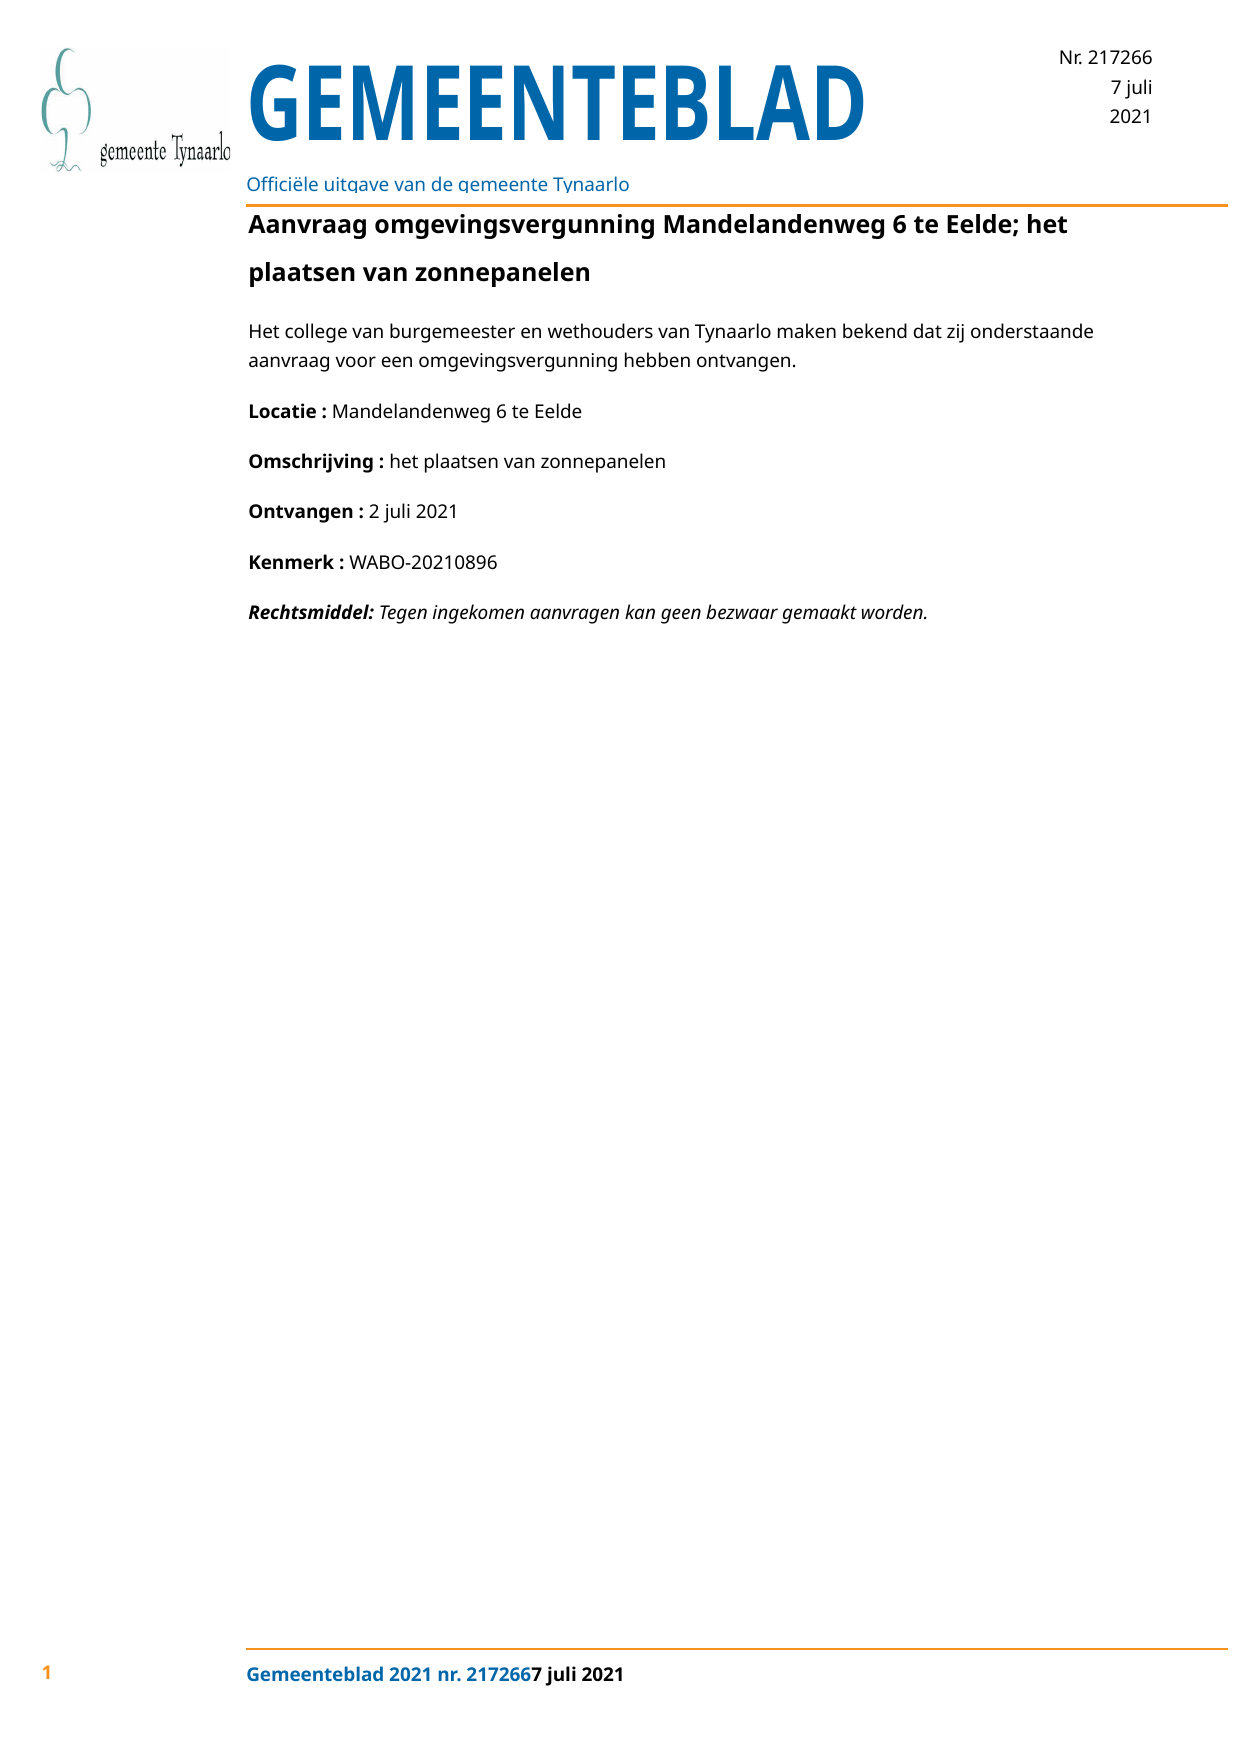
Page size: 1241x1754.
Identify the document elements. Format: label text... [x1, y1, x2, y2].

text Het college van burgemeester en wethouders van Tynaarlo maken bekend dat zij onderstaande aanvraag voor een omgevingsvergunning hebben ontvangen. [248, 318, 1152, 373]
text Rechtsmiddel: Tegen ingekomen aanvragen kan geen bezwaar gemaakt worden. [248, 599, 1152, 625]
picture [41, 47, 231, 172]
text Locatie : Mandelandenweg 6 te Eelde [248, 398, 1152, 424]
text Kenmerk : WABO-20210896 [248, 549, 1152, 575]
text Aanvraag omgevingsvergunning Mandelandenweg 6 te Eelde; het plaatsen van zonnepanelen [248, 207, 1152, 288]
text Ontvangen : 2 juli 2021 [248, 499, 1152, 524]
text Omschrijving : het plaatsen van zonnepanelen [248, 448, 1152, 474]
